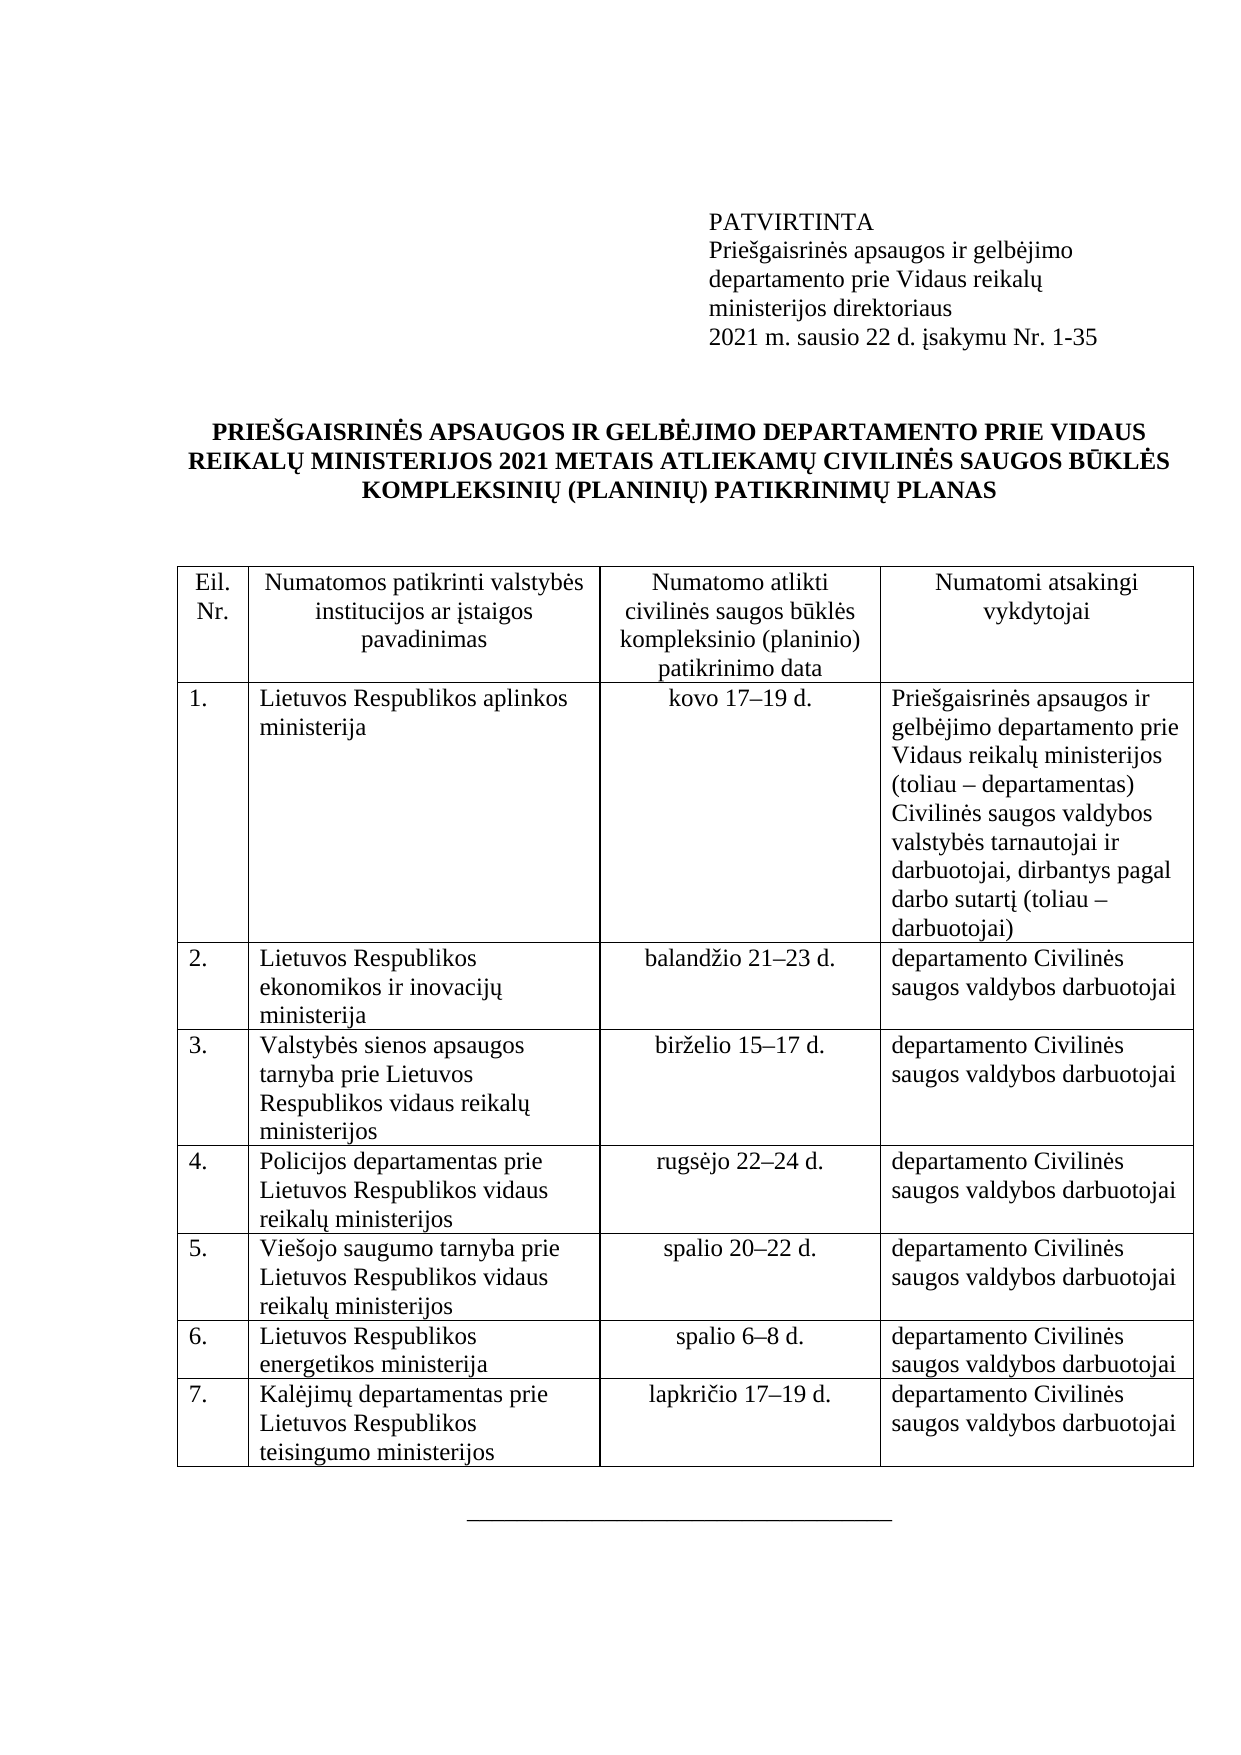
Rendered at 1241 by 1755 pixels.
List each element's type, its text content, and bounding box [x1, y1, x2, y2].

table_cell 7. [178, 1379, 248, 1466]
table_header Eil. Nr. [178, 567, 248, 682]
text PATVIRTINTA [177, 207, 1181, 235]
text ministerijos direktoriaus [177, 293, 1181, 322]
table_cell spalio 6–8 d. [601, 1321, 880, 1378]
table_cell departamento Civilinės saugos valdybos darbuotojai [881, 1030, 1193, 1145]
text __________________________________ [177, 1495, 1181, 1524]
table_cell Lietuvos Respublikos aplinkos ministerija [249, 683, 599, 942]
table_cell 3. [178, 1030, 248, 1145]
table_cell Viešojo saugumo tarnyba prie Lietuvos Respublikos vidaus reikalų ministerijos [249, 1234, 599, 1320]
table_cell departamento Civilinės saugos valdybos darbuotojai [881, 1379, 1193, 1466]
table_cell Kalėjimų departamentas prie Lietuvos Respublikos teisingumo ministerijos [249, 1379, 599, 1466]
table_cell birželio 15–17 d. [601, 1030, 880, 1145]
table_cell balandžio 21–23 d. [601, 943, 880, 1029]
table_cell departamento Civilinės saugos valdybos darbuotojai [881, 1321, 1193, 1378]
text 2021 m. sausio 22 d. įsakymu Nr. 1-35 [177, 322, 1181, 350]
table_cell Policijos departamentas prie Lietuvos Respublikos vidaus reikalų ministerijos [249, 1146, 599, 1232]
text PRIEŠGAISRINĖS APSAUGOS IR GELBĖJIMO DEPARTAMENTO PRIE VIDAUS REIKALŲ MINISTERIJOS 2021 METAIS ATLIEKAMŲ CIVILINĖS SAUGOS BŪKLĖS KOMPLEKSINIŲ (PLANINIŲ) PATIKRINIMŲ PLANAS [177, 417, 1181, 504]
table_cell Valstybės sienos apsaugos tarnyba prie Lietuvos Respublikos vidaus reikalų ministerijos [249, 1030, 599, 1145]
table_cell Priešgaisrinės apsaugos ir gelbėjimo departamento prie Vidaus reikalų ministerijos (toliau – departamentas) Civilinės saugos valdybos valstybės tarnautojai ir darbuotojai, dirbantys pagal darbo sutartį (toliau – darbuotojai) [881, 683, 1193, 942]
table_cell 4. [178, 1146, 248, 1232]
text departamento prie Vidaus reikalų [177, 264, 1181, 293]
table_cell rugsėjo 22–24 d. [601, 1146, 880, 1232]
text Priešgaisrinės apsaugos ir gelbėjimo [177, 235, 1181, 264]
table_cell 1. [178, 683, 248, 942]
table_cell 6. [178, 1321, 248, 1378]
table_cell 5. [178, 1234, 248, 1320]
table_cell departamento Civilinės saugos valdybos darbuotojai [881, 1146, 1193, 1232]
table_header Numatomo atlikti civilinės saugos būklės kompleksinio (planinio) patikrinimo data [601, 567, 880, 682]
table_cell departamento Civilinės saugos valdybos darbuotojai [881, 943, 1193, 1029]
table_cell Lietuvos Respublikos energetikos ministerija [249, 1321, 599, 1378]
table_cell Lietuvos Respublikos ekonomikos ir inovacijų ministerija [249, 943, 599, 1029]
table_header Numatomos patikrinti valstybės institucijos ar įstaigos pavadinimas [249, 567, 599, 682]
table_cell lapkričio 17–19 d. [601, 1379, 880, 1466]
table_cell spalio 20–22 d. [601, 1234, 880, 1320]
table_header Numatomi atsakingi vykdytojai [881, 567, 1193, 682]
table_cell 2. [178, 943, 248, 1029]
table_cell departamento Civilinės saugos valdybos darbuotojai [881, 1234, 1193, 1320]
table_cell kovo 17–19 d. [601, 683, 880, 942]
